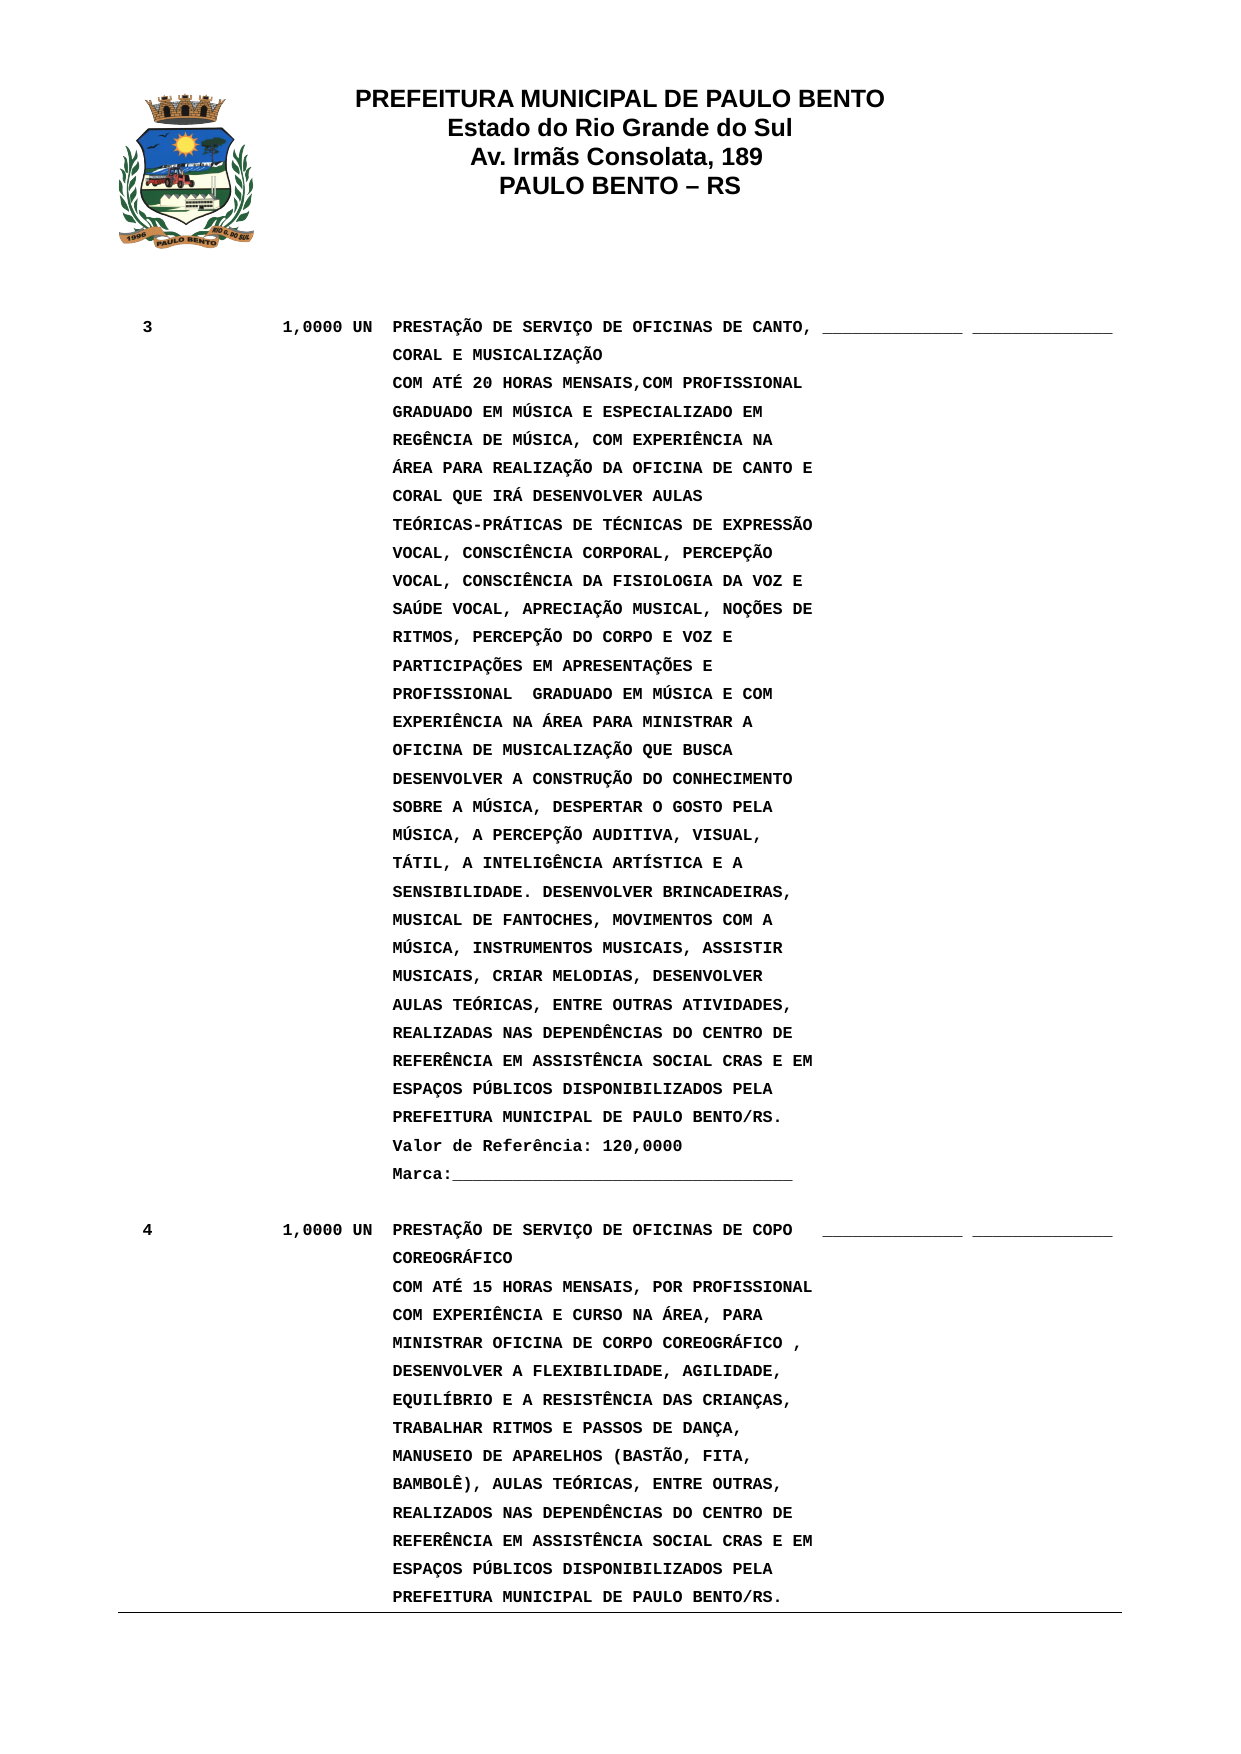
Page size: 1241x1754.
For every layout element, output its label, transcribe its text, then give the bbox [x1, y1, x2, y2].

picture [118, 93, 254, 249]
text 3 1,0000 UN PRESTAÇÃO DE SERVIÇO DE OFICINAS DE CANTO, ______________ ______________ CORAL E MUSICALIZAÇÃO COM ATÉ 20 HORAS MENSAIS,COM PROFISSIONAL GRADUADO EM MÚSICA E ESPECIALIZADO EM REGÊNCIA DE MÚSICA, COM EXPERIÊNCIA NA ÁREA PARA REALIZAÇÃO DA OFICINA DE CANTO E CORAL QUE IRÁ DESENVOLVER AULAS TEÓRICAS-PRÁTICAS DE TÉCNICAS DE EXPRESSÃO VOCAL, CONSCIÊNCIA CORPORAL, PERCEPÇÃO VOCAL, CONSCIÊNCIA DA FISIOLOGIA DA VOZ E SAÚDE VOCAL, APRECIAÇÃO MUSICAL, NOÇÕES DE RITMOS, PERCEPÇÃO DO CORPO E VOZ E PARTICIPAÇÕES EM APRESENTAÇÕES E PROFISSIONAL GRADUADO EM MÚSICA E COM EXPERIÊNCIA NA ÁREA PARA MINISTRAR A OFICINA DE MUSICALIZAÇÃO QUE BUSCA DESENVOLVER A CONSTRUÇÃO DO CONHECIMENTO SOBRE A MÚSICA, DESPERTAR O GOSTO PELA MÚSICA, A PERCEPÇÃO AUDITIVA, VISUAL, TÁTIL, A INTELIGÊNCIA ARTÍSTICA E A SENSIBILIDADE. DESENVOLVER BRINCADEIRAS, MUSICAL DE FANTOCHES, MOVIMENTOS COM A MÚSICA, INSTRUMENTOS MUSICAIS, ASSISTIR MUSICAIS, CRIAR MELODIAS, DESENVOLVER AULAS TEÓRICAS, ENTRE OUTRAS ATIVIDADES, REALIZADAS NAS DEPENDÊNCIAS DO CENTRO DE REFERÊNCIA EM ASSISTÊNCIA SOCIAL CRAS E EM ESPAÇOS PÚBLICOS DISPONIBILIZADOS PELA PREFEITURA MUNICIPAL DE PAULO BENTO/RS. Valor de Referência: 120,0000 Marca:__________________________________ 4 1,0000 UN PRESTAÇÃO DE SERVIÇO DE OFICINAS DE COPO ______________ ______________ COREOGRÁFICO COM ATÉ 15 HORAS MENSAIS, POR PROFISSIONAL COM EXPERIÊNCIA E CURSO NA ÁREA, PARA MINISTRAR OFICINA DE CORPO COREOGRÁFICO , DESENVOLVER A FLEXIBILIDADE, AGILIDADE, EQUILÍBRIO E A RESISTÊNCIA DAS CRIANÇAS, TRABALHAR RITMOS E PASSOS DE DANÇA, MANUSEIO DE APARELHOS (BASTÃO, FITA, BAMBOLÊ), AULAS TEÓRICAS, ENTRE OUTRAS, REALIZADOS NAS DEPENDÊNCIAS DO CENTRO DE REFERÊNCIA EM ASSISTÊNCIA SOCIAL CRAS E EM ESPAÇOS PÚBLICOS DISPONIBILIZADOS PELA PREFEITURA MUNICIPAL DE PAULO BENTO/RS. [118, 286, 1122, 1612]
